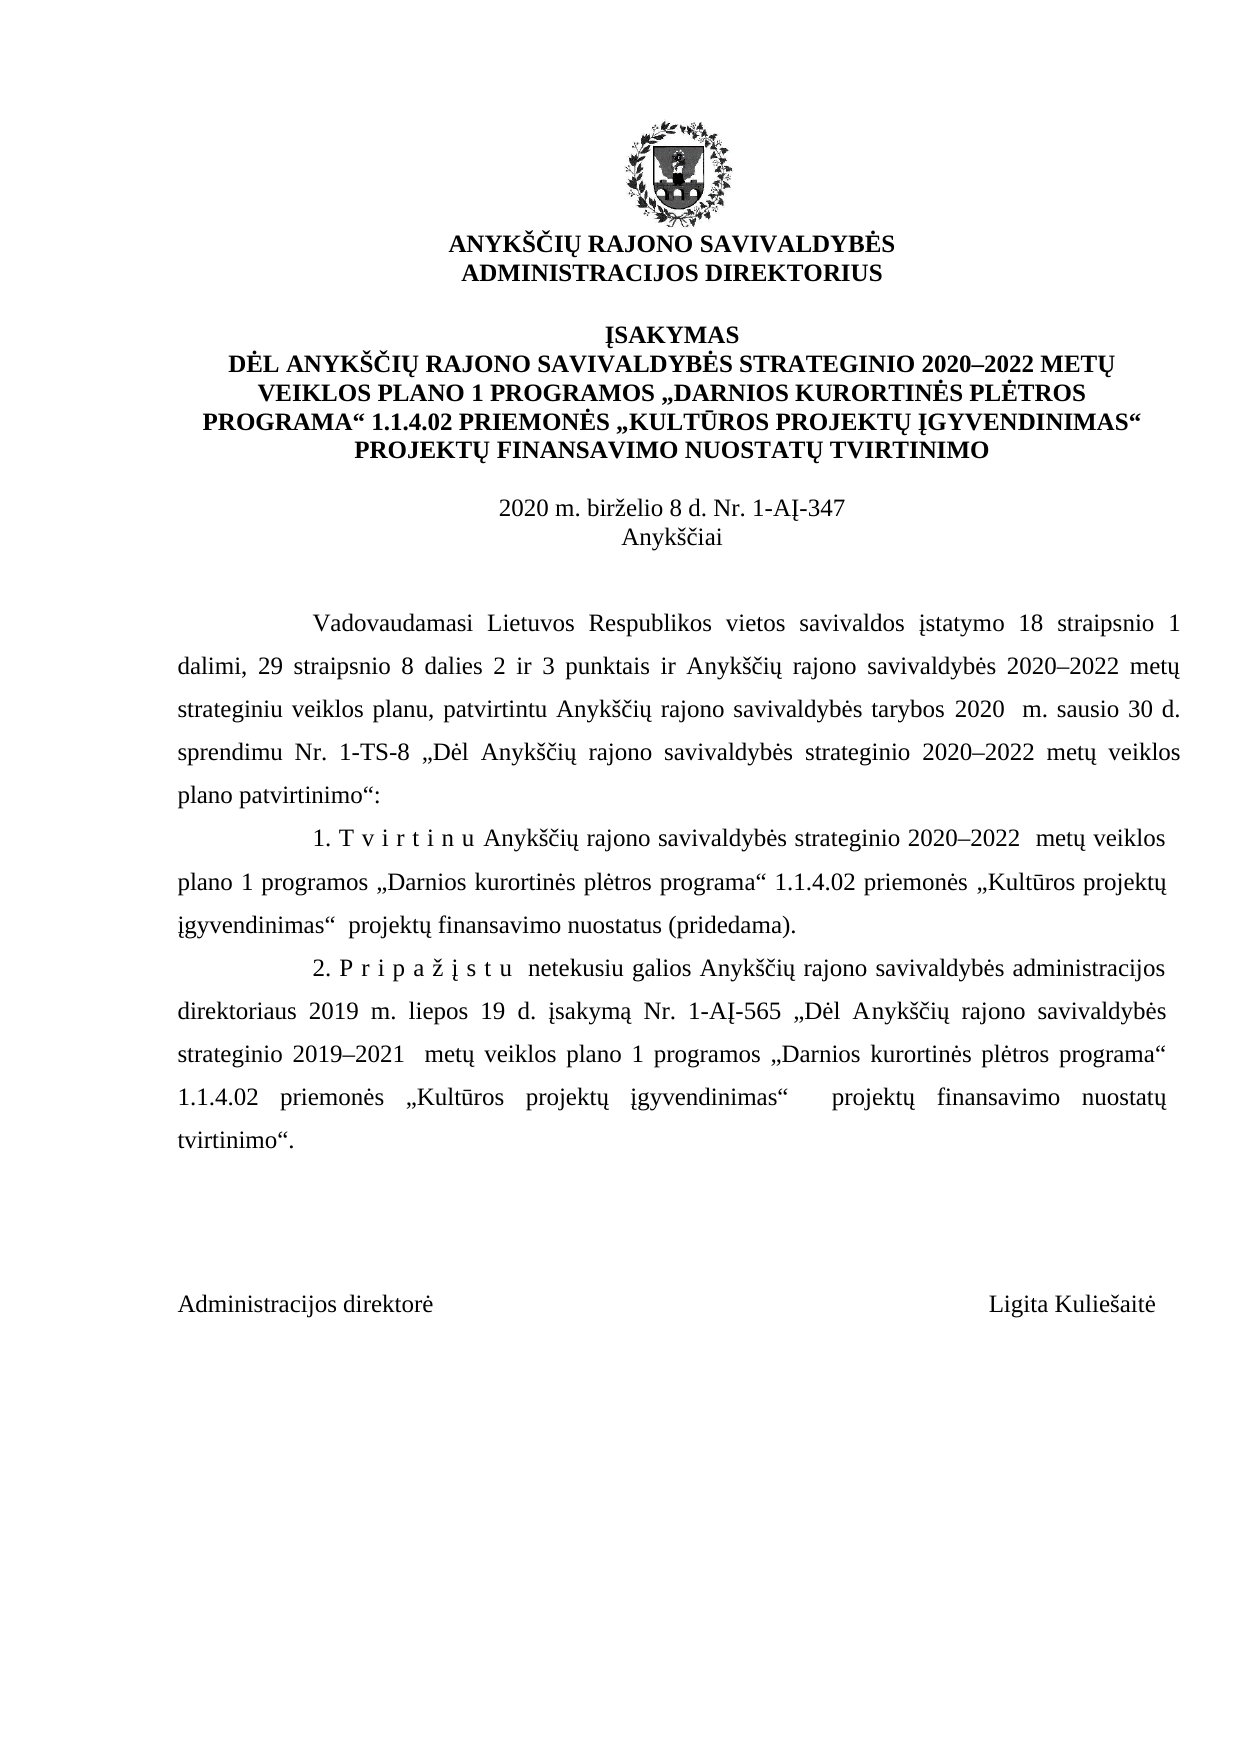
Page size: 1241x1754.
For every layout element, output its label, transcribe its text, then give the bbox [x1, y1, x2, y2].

text Administracijos direktorė Ligita Kuliešaitė [177, 1289, 1167, 1318]
text DĖL ANYKŠČIŲ RAJONO SAVIVALDYBĖS STRATEGINIO 2020–2022 METŲ VEIKLOS PLANO 1 PROGRAMOS „DARNIOS KURORTINĖS PLĖTROS PROGRAMA“ 1.1.4.02 PRIEMONĖS „KULTŪROS PROJEKTŲ ĮGYVENDINIMAS“ PROJEKTŲ FINANSAVIMO NUOSTATŲ TVIRTINIMO [177, 349, 1167, 464]
text ANYKŠČIŲ RAJONO SAVIVALDYBĖS [177, 229, 1167, 258]
text 2020 m. birželio 8 d. Nr. 1-AĮ-347 [177, 493, 1167, 522]
text 2. P r i p a ž į s t u netekusiu galios Anykščių rajono savivaldybės administracijos direktoriaus 2019 m. liepos 19 d. įsakymą Nr. 1-AĮ-565 „Dėl Anykščių rajono savivaldybės strateginio 2019–2021 metų veiklos plano 1 programos „Darnios kurortinės plėtros programa“ 1.1.4.02 priemonės „Kultūros projektų įgyvendinimas“ projektų finansavimo nuostatų tvirtinimo“. [177, 953, 1167, 1154]
text ADMINISTRACIJOS DIREKTORIUS [177, 258, 1167, 287]
text 1. T v i r t i n u Anykščių rajono savivaldybės strateginio 2020–2022 metų veiklos plano 1 programos „Darnios kurortinės plėtros programa“ 1.1.4.02 priemonės „Kultūros projektų įgyvendinimas“ projektų finansavimo nuostatus (pridedama). [177, 823, 1167, 938]
text Vadovaudamasi Lietuvos Respublikos vietos savivaldos įstatymo 18 straipsnio 1 dalimi, 29 straipsnio 8 dalies 2 ir 3 punktais ir Anykščių rajono savivaldybės 2020–2022 metų strateginiu veiklos planu, patvirtintu Anykščių rajono savivaldybės tarybos 2020 m. sausio 30 d. sprendimu Nr. 1-TS-8 „Dėl Anykščių rajono savivaldybės strateginio 2020–2022 metų veiklos plano patvirtinimo“: [177, 608, 1181, 809]
text ĮSAKYMAS [177, 320, 1167, 349]
text Anykščiai [177, 522, 1167, 550]
